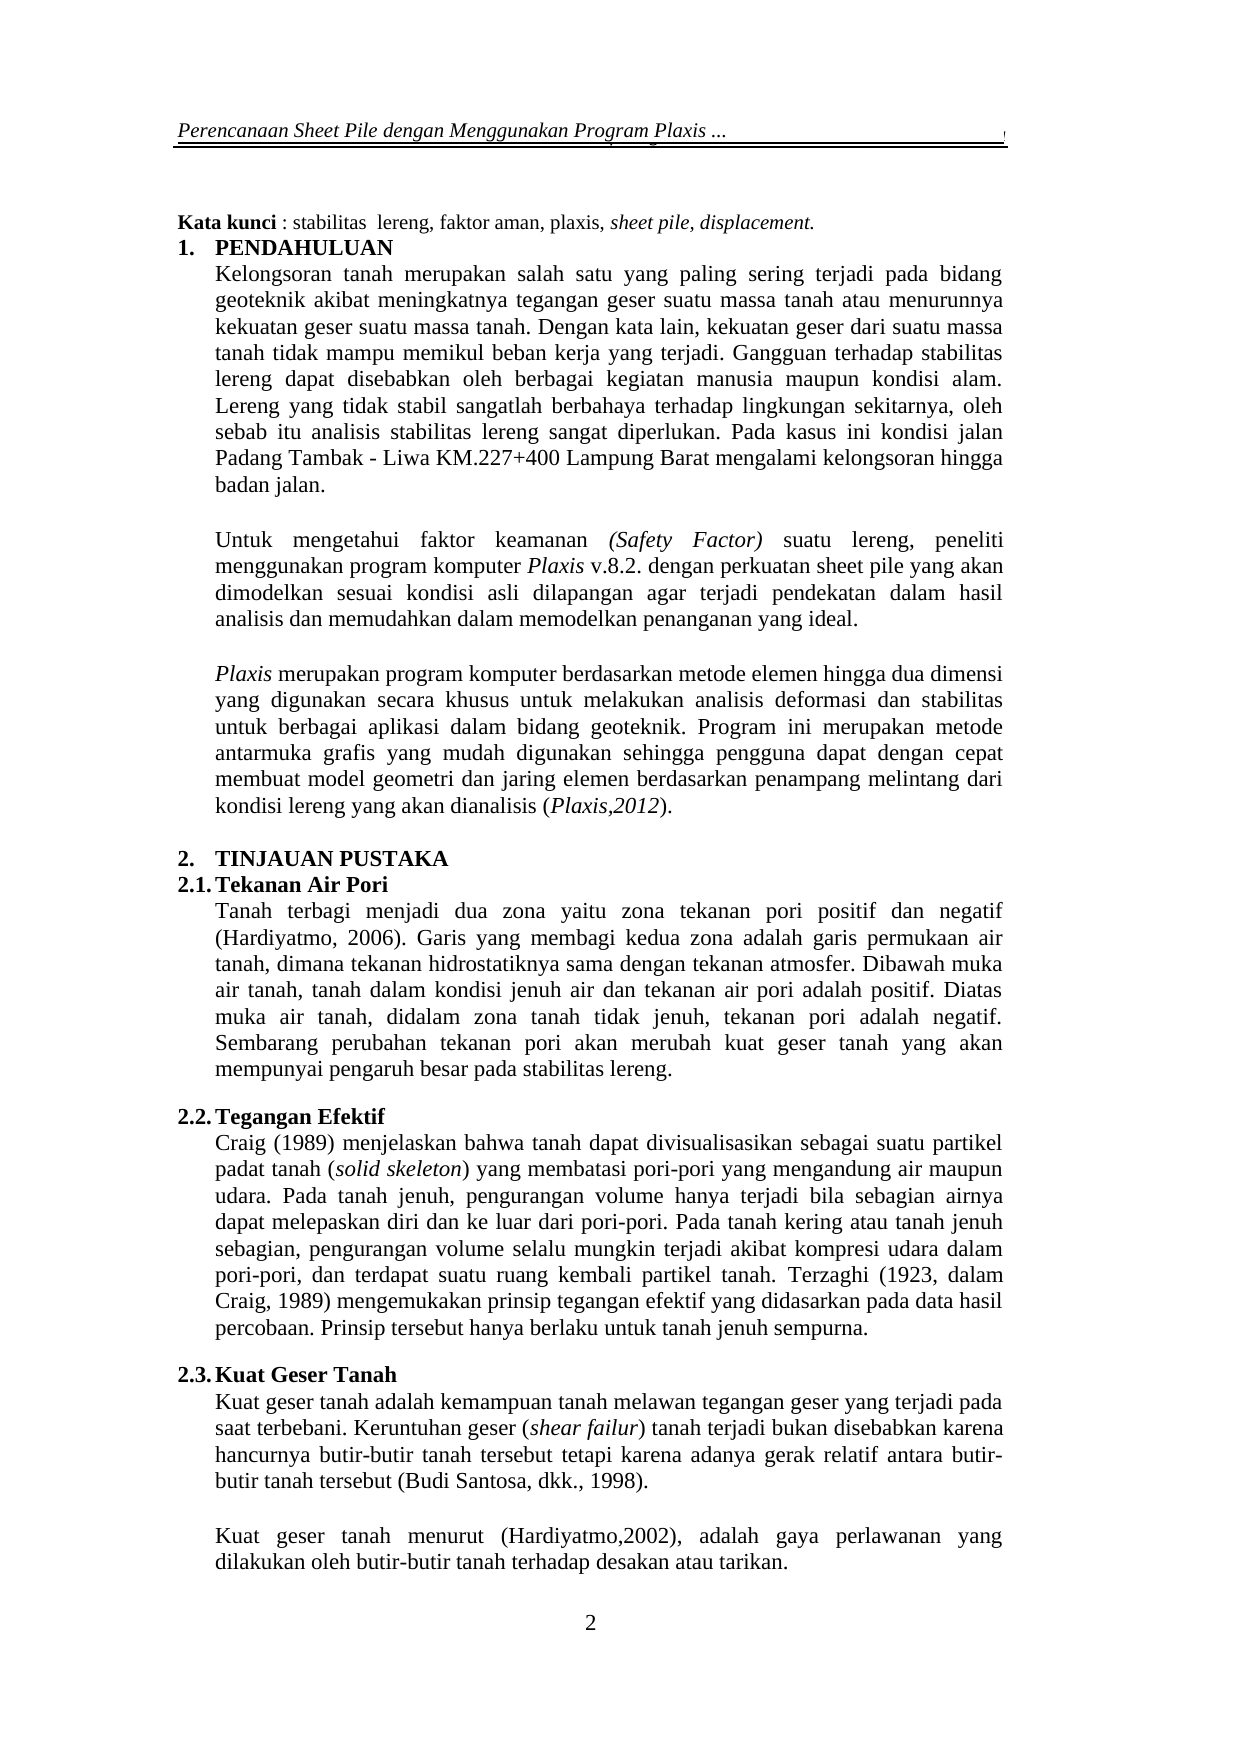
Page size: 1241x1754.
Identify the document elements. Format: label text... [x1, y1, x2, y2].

title PENDAHULUAN [177, 234, 1004, 260]
list Kuat geser tanah menurut (Hardiyatmo,2002), adalah gaya perlawanan yang dilakukan oleh butir-butir tanah terhadap desakan atau tarikan. [177, 1522, 1004, 1575]
list Craig (1989) menjelaskan bahwa tanah dapat divisualisasikan sebagai suatu partikel padat tanah (solid skeleton) yang membatasi pori-pori yang mengandung air maupun udara. Pada tanah jenuh, pengurangan volume hanya terjadi bila sebagian airnya dapat melepaskan diri dan ke luar dari pori-pori. Pada tanah kering atau tanah jenuh sebagian, pengurangan volume selalu mungkin terjadi akibat kompresi udara dalam pori-pori, dan terdapat suatu ruang kembali partikel tanah. Terzaghi (1923, dalam Craig, 1989) mengemukakan prinsip tegangan efektif yang didasarkan pada data hasil percobaan. Prinsip tersebut hanya berlaku untuk tanah jenuh sempurna. [177, 1129, 1004, 1340]
list Tegangan Efektif [177, 1082, 1004, 1129]
text Kata kunci : stabilitas lereng, faktor aman, plaxis, sheet pile, displacement. [177, 209, 1004, 234]
list Kuat Geser Tanah [177, 1352, 1004, 1388]
list Kelongsoran tanah merupakan salah satu yang paling sering terjadi pada bidang geoteknik akibat meningkatnya tegangan geser suatu massa tanah atau menurunnya kekuatan geser suatu massa tanah. Dengan kata lain, kekuatan geser dari suatu massa tanah tidak mampu memikul beban kerja yang terjadi. Gangguan terhadap stabilitas lereng dapat disebabkan oleh berbagai kegiatan manusia maupun kondisi alam. Lereng yang tidak stabil sangatlah berbahaya terhadap lingkungan sekitarnya, oleh sebab itu analisis stabilitas lereng sangat diperlukan. Pada kasus ini kondisi jalan Padang Tambak - Liwa KM.227+400 Lampung Barat mengalami kelongsoran hingga badan jalan. [177, 260, 1004, 497]
list Tanah terbagi menjadi dua zona yaitu zona tekanan pori positif dan negatif (Hardiyatmo, 2006). Garis yang membagi kedua zona adalah garis permukaan air tanah, dimana tekanan hidrostatiknya sama dengan tekanan atmosfer. Dibawah muka air tanah, tanah dalam kondisi jenuh air dan tekanan air pori adalah positif. Diatas muka air tanah, didalam zona tanah tidak jenuh, tekanan pori adalah negatif. Sembarang perubahan tekanan pori akan merubah kuat geser tanah yang akan mempunyai pengaruh besar pada stabilitas lereng. [177, 897, 1004, 1082]
list Plaxis merupakan program komputer berdasarkan metode elemen hingga dua dimensi yang digunakan secara khusus untuk melakukan analisis deformasi dan stabilitas untuk berbagai aplikasi dalam bidang geoteknik. Program ini merupakan metode antarmuka grafis yang mudah digunakan sehingga pengguna dapat dengan cepat membuat model geometri dan jaring elemen berdasarkan penampang melintang dari kondisi lereng yang akan dianalisis (Plaxis,2012). [177, 660, 1004, 818]
list Tekanan Air Pori [177, 871, 1004, 897]
list TINJAUAN PUSTAKA [177, 844, 1004, 871]
list Kuat geser tanah adalah kemampuan tanah melawan tegangan geser yang terjadi pada saat terbebani. Keruntuhan geser (shear failur) tanah terjadi bukan disebabkan karena hancurnya butir-butir tanah tersebut tetapi karena adanya gerak relatif antara butir-butir tanah tersebut (Budi Santosa, dkk., 1998). [177, 1388, 1004, 1493]
list Untuk mengetahui faktor keamanan (Safety Factor) suatu lereng, peneliti menggunakan program komputer Plaxis v.8.2. dengan perkuatan sheet pile yang akan dimodelkan sesuai kondisi asli dilapangan agar terjadi pendekatan dalam hasil analisis dan memudahkan dalam memodelkan penanganan yang ideal. [177, 526, 1004, 631]
